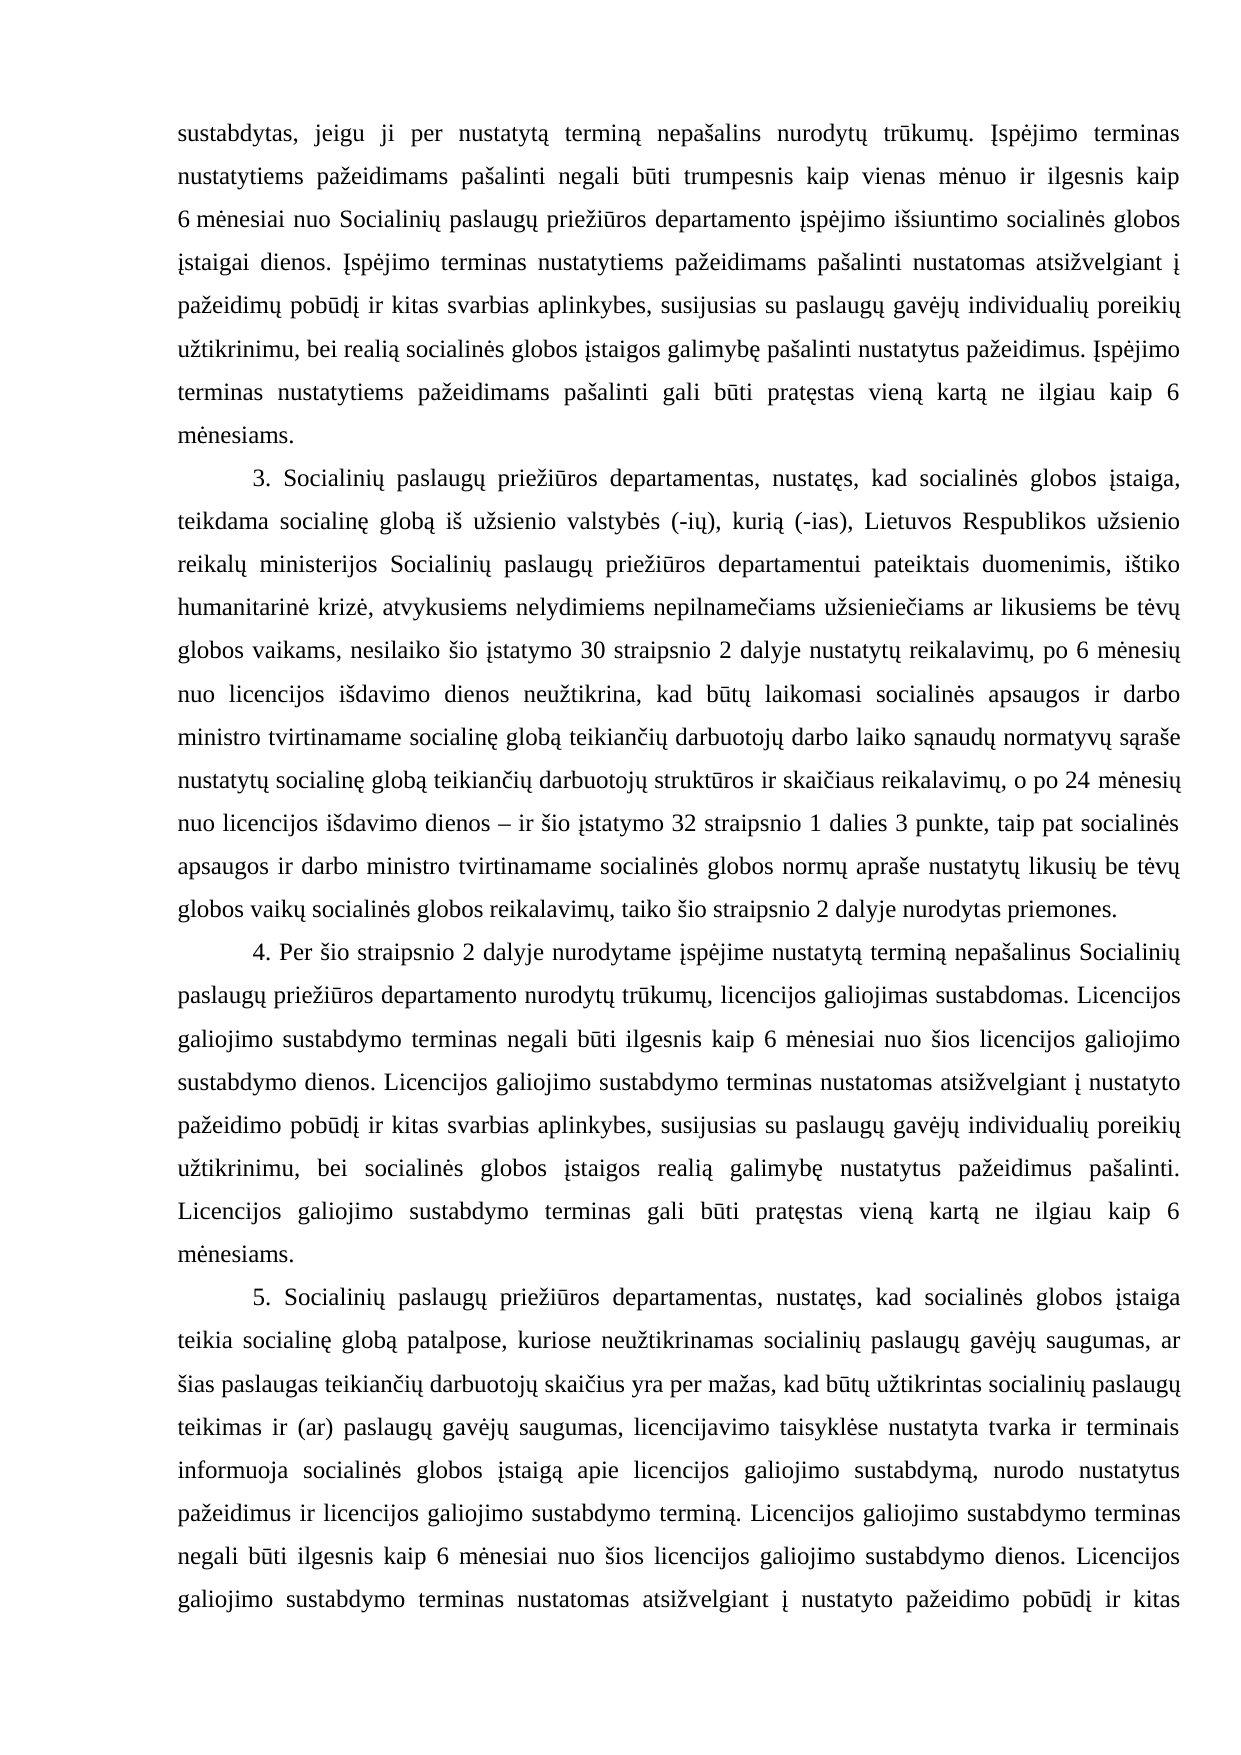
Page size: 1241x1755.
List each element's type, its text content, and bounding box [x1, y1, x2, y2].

text 5. Socialinių paslaugų priežiūros departamentas, nustatęs, kad socialinės globos įstaiga teikia socialinę globą patalpose, kuriose neužtikrinamas socialinių paslaugų gavėjų saugumas, ar šias paslaugas teikiančių darbuotojų skaičius yra per mažas, kad būtų užtikrintas socialinių paslaugų teikimas ir (ar) paslaugų gavėjų saugumas, licencijavimo taisyklėse nustatyta tvarka ir terminais informuoja socialinės globos įstaigą apie licencijos galiojimo sustabdymą, nurodo nustatytus pažeidimus ir licencijos galiojimo sustabdymo terminą. Licencijos galiojimo sustabdymo terminas negali būti ilgesnis kaip 6 mėnesiai nuo šios licencijos galiojimo sustabdymo dienos. Licencijos galiojimo sustabdymo terminas nustatomas atsižvelgiant į nustatyto pažeidimo pobūdį ir kitas [177, 1282, 1181, 1613]
text 4. Per šio straipsnio 2 dalyje nurodytame įspėjime nustatytą terminą nepašalinus Socialinių paslaugų priežiūros departamento nurodytų trūkumų, licencijos galiojimas sustabdomas. Licencijos galiojimo sustabdymo terminas negali būti ilgesnis kaip 6 mėnesiai nuo šios licencijos galiojimo sustabdymo dienos. Licencijos galiojimo sustabdymo terminas nustatomas atsižvelgiant į nustatyto pažeidimo pobūdį ir kitas svarbias aplinkybes, susijusias su paslaugų gavėjų individualių poreikių užtikrinimu, bei socialinės globos įstaigos realią galimybę nustatytus pažeidimus pašalinti. Licencijos galiojimo sustabdymo terminas gali būti pratęstas vieną kartą ne ilgiau kaip 6 mėnesiams. [177, 937, 1181, 1268]
text 3. Socialinių paslaugų priežiūros departamentas, nustatęs, kad socialinės globos įstaiga, teikdama socialinę globą iš užsienio valstybės (-ių), kurią (-ias), Lietuvos Respublikos užsienio reikalų ministerijos Socialinių paslaugų priežiūros departamentui pateiktais duomenimis, ištiko humanitarinė krizė, atvykusiems nelydimiems nepilnamečiams užsieniečiams ar likusiems be tėvų globos vaikams, nesilaiko šio įstatymo 30 straipsnio 2 dalyje nustatytų reikalavimų, po 6 mėnesių nuo licencijos išdavimo dienos neužtikrina, kad būtų laikomasi socialinės apsaugos ir darbo ministro tvirtinamame socialinę globą teikiančių darbuotojų darbo laiko sąnaudų normatyvų sąraše nustatytų socialinę globą teikiančių darbuotojų struktūros ir skaičiaus reikalavimų, o po 24 mėnesių nuo licencijos išdavimo dienos – ir šio įstatymo 32 straipsnio 1 dalies 3 punkte, taip pat socialinės apsaugos ir darbo ministro tvirtinamame socialinės globos normų apraše nustatytų likusių be tėvų globos vaikų socialinės globos reikalavimų, taiko šio straipsnio 2 dalyje nurodytas priemones. [177, 463, 1181, 923]
text sustabdytas, jeigu ji per nustatytą terminą nepašalins nurodytų trūkumų. Įspėjimo terminas nustatytiems pažeidimams pašalinti negali būti trumpesnis kaip vienas mėnuo ir ilgesnis kaip 6 mėnesiai nuo Socialinių paslaugų priežiūros departamento įspėjimo išsiuntimo socialinės globos įstaigai dienos. Įspėjimo terminas nustatytiems pažeidimams pašalinti nustatomas atsižvelgiant į pažeidimų pobūdį ir kitas svarbias aplinkybes, susijusias su paslaugų gavėjų individualių poreikių užtikrinimu, bei realią socialinės globos įstaigos galimybę pašalinti nustatytus pažeidimus. Įspėjimo terminas nustatytiems pažeidimams pašalinti gali būti pratęstas vieną kartą ne ilgiau kaip 6 mėnesiams. [177, 118, 1181, 449]
